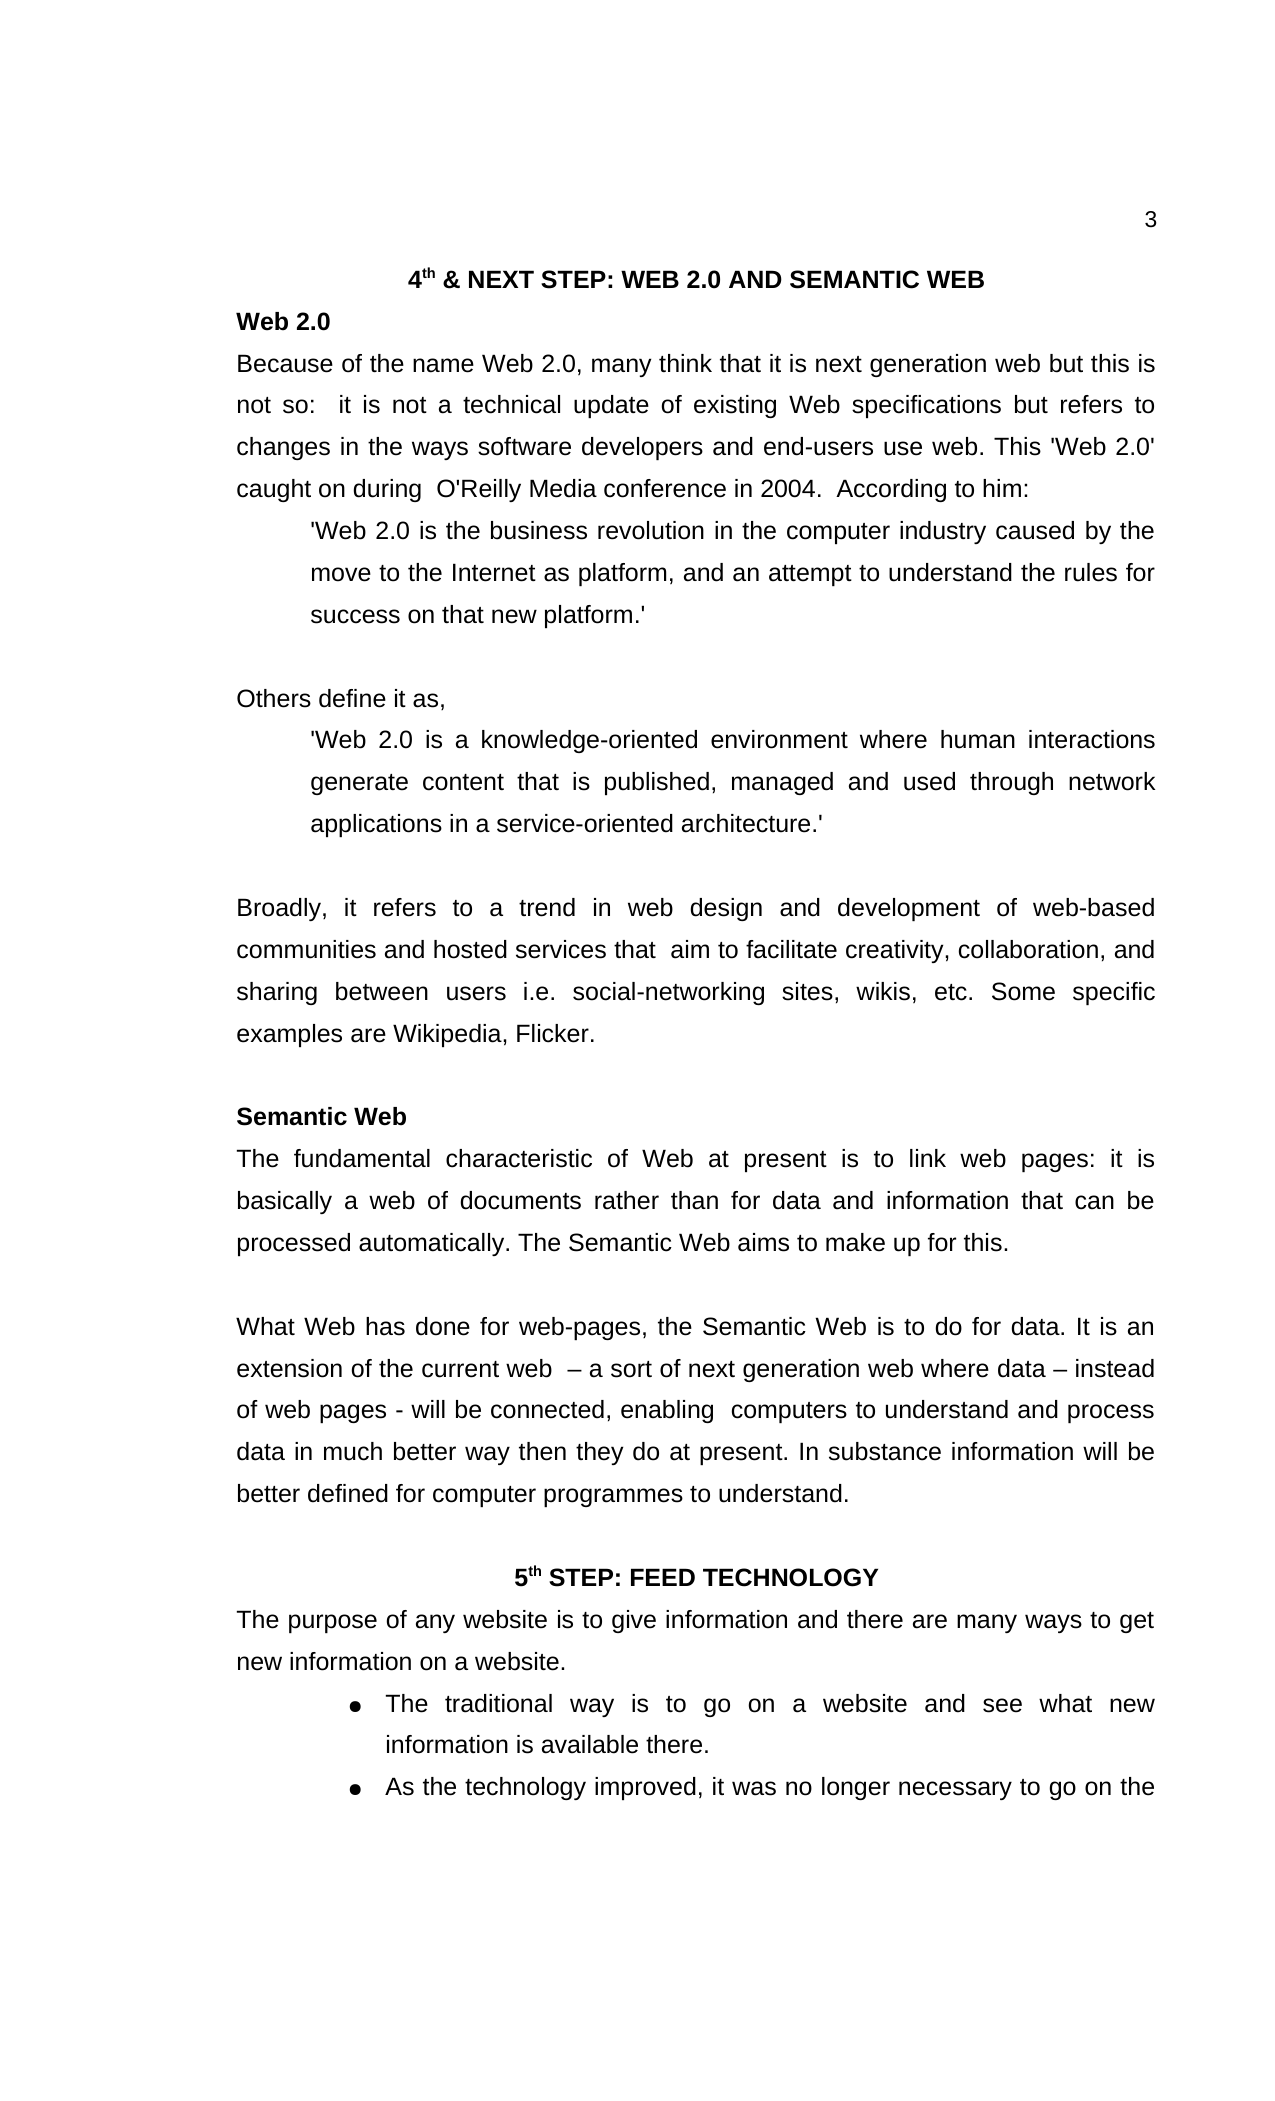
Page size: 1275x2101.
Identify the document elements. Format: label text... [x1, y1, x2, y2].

list As the technology improved, it was no longer necessary to go on the [348, 1773, 1157, 1801]
text 4th & NEXT STEP: WEB 2.0 AND SEMANTIC WEB [236, 266, 1157, 293]
list The traditional way is to go on a website and see what new information is available there. [348, 1689, 1157, 1759]
text Others define it as, [236, 684, 1157, 712]
text Semantic Web [236, 1103, 1157, 1131]
text Web 2.0 [236, 307, 1157, 335]
text Broadly, it refers to a trend in web design and development of web-based communities and hosted services that aim to facilitate creativity, collaboration, and sharing between users i.e. social-networking sites, wikis, etc. Some specific examples are Wikipedia, Flicker. [236, 894, 1157, 1047]
text 'Web 2.0 is a knowledge-oriented environment where human interactions generate content that is published, managed and used through network applications in a service-oriented architecture.' [310, 726, 1157, 838]
text 'Web 2.0 is the business revolution in the computer industry caused by the move to the Internet as platform, and an attempt to understand the rules for success on that new platform.' [310, 517, 1157, 628]
text Because of the name Web 2.0, many think that it is next generation web but this is not so: it is not a technical update of existing Web specifications but refers to changes in the ways software developers and end-users use web. This 'Web 2.0' caught on during O'Reilly Media conference in 2004. According to him: [236, 349, 1157, 503]
text The fundamental characteristic of Web at present is to link web pages: it is basically a web of documents rather than for data and information that can be processed automatically. The Semantic Web aims to make up for this. [236, 1145, 1157, 1257]
text The purpose of any website is to give information and there are many ways to get new information on a website. [236, 1606, 1157, 1675]
text 5th STEP: FEED TECHNOLOGY [236, 1564, 1157, 1592]
text What Web has done for web-pages, the Semantic Web is to do for data. It is an extension of the current web – a sort of next generation web where data – instead of web pages - will be connected, enabling computers to understand and process data in much better way then they do at present. In substance information will be better defined for computer programmes to understand. [236, 1312, 1157, 1508]
